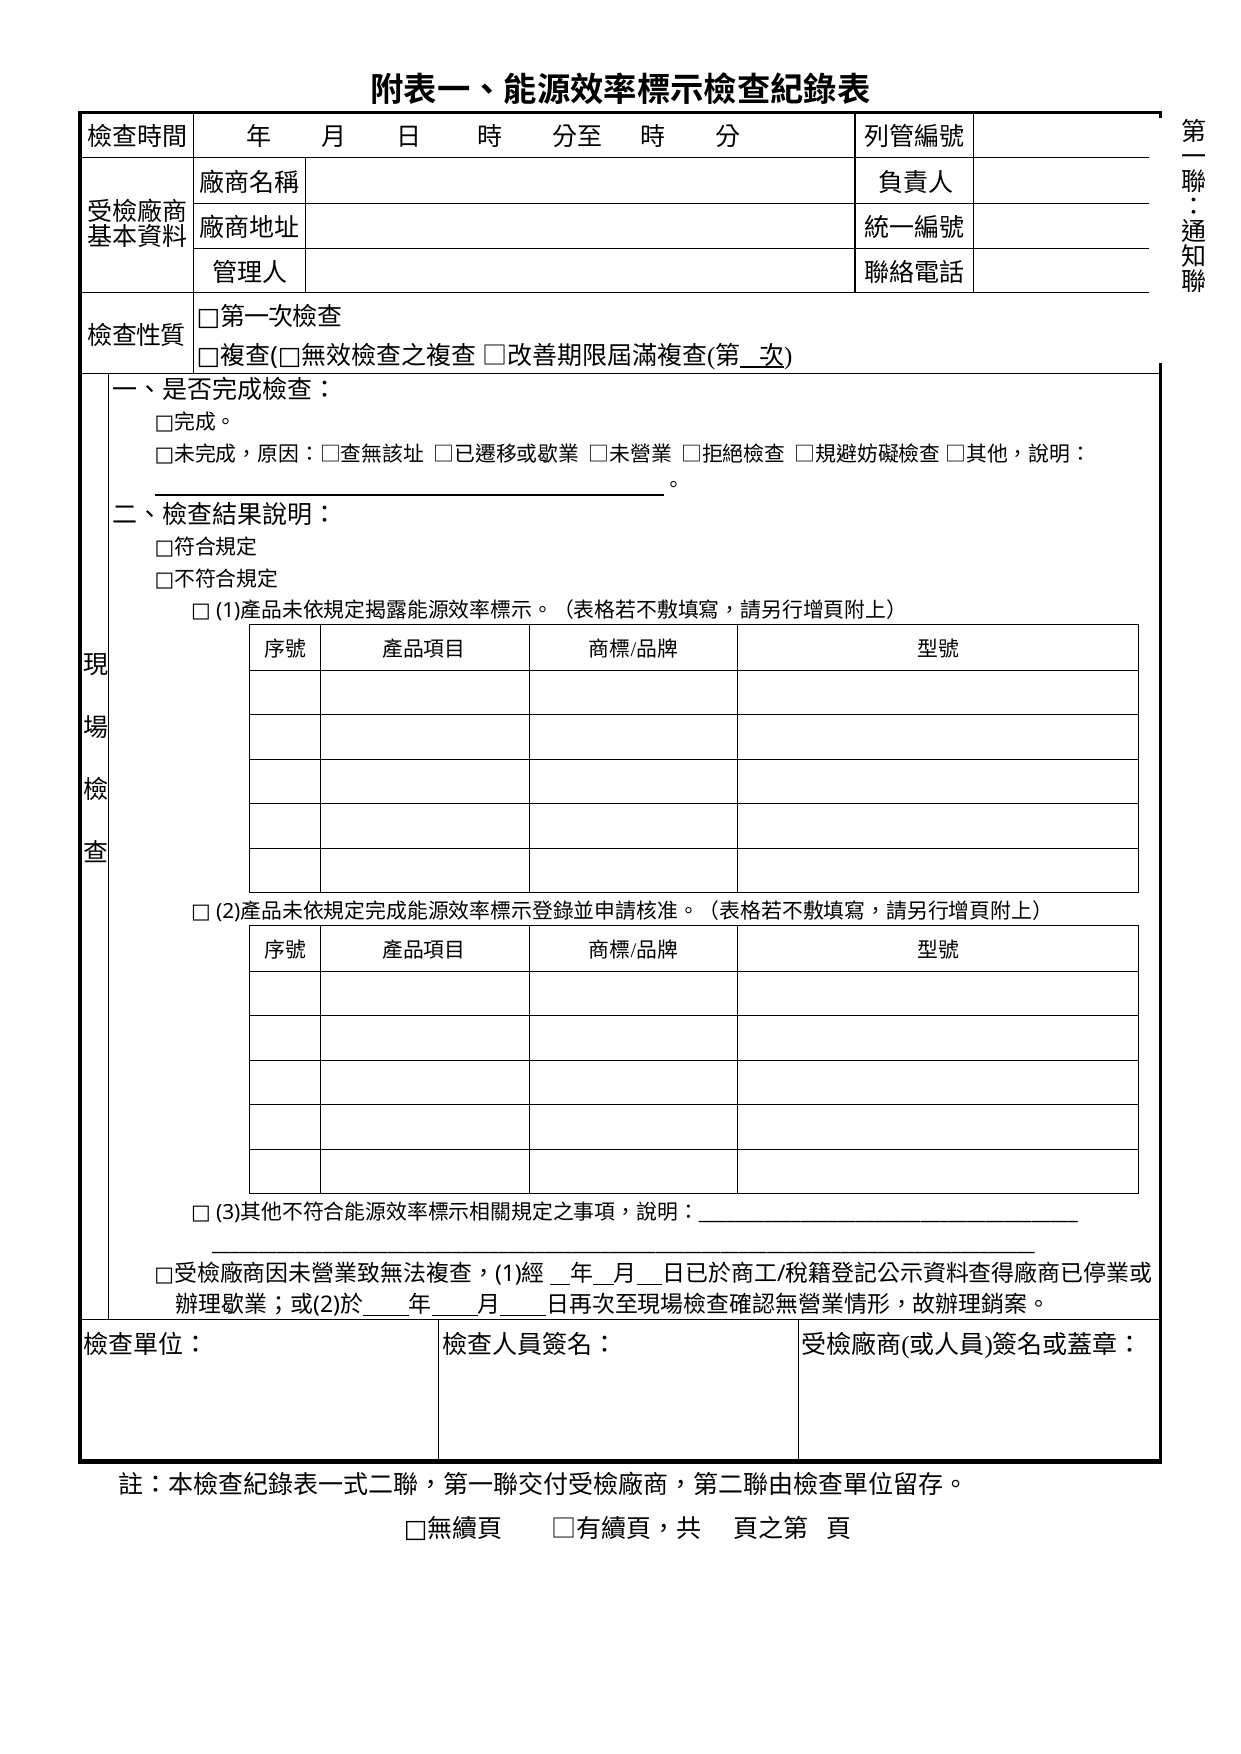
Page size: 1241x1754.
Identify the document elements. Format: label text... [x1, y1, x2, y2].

table_header 檢查時間 [82, 114, 193, 157]
table_cell 負責人 [856, 158, 973, 202]
table_cell [530, 1150, 737, 1193]
table_cell [321, 1016, 529, 1060]
table_cell [738, 849, 1138, 892]
table_cell [530, 760, 737, 803]
table_cell [306, 249, 854, 292]
table_cell [738, 972, 1138, 1015]
table_cell [306, 158, 854, 202]
table_cell [738, 1105, 1138, 1149]
table_header 列管編號 [856, 114, 973, 157]
table_cell [250, 1150, 320, 1193]
table_cell [738, 1061, 1138, 1104]
table_cell [974, 204, 1149, 248]
table_cell [738, 804, 1138, 848]
table_cell [530, 1105, 737, 1149]
table_cell 現場檢查 [82, 374, 108, 1319]
table_header 商標/品牌 [530, 625, 737, 670]
table_cell [738, 671, 1138, 714]
table_cell [321, 972, 529, 1015]
table_cell 受檢廠商基本資料 [82, 158, 193, 292]
table_cell [250, 1016, 320, 1060]
table_cell [530, 715, 737, 759]
table_cell 統一編號 [856, 204, 973, 248]
table_cell [250, 1061, 320, 1104]
table_header 商標/品牌 [530, 926, 737, 971]
table_cell [250, 804, 320, 848]
table_cell □第一次檢查 □複查(□無效檢查之複查 □改善期限屆滿複查(第 次) [194, 293, 1159, 372]
table_cell [321, 1150, 529, 1193]
table_cell [530, 1061, 737, 1104]
table_header 產品項目 [321, 625, 529, 670]
table_cell [321, 715, 529, 759]
table_cell [250, 715, 320, 759]
table_cell 檢查單位： [82, 1320, 438, 1459]
table_cell 廠商名稱 [194, 158, 305, 202]
table_header 型號 [738, 926, 1138, 971]
table_cell 管理人 [194, 249, 305, 292]
table_cell [321, 760, 529, 803]
table_cell 檢查性質 [82, 293, 193, 372]
table_cell [321, 804, 529, 848]
table_cell [321, 671, 529, 714]
table_cell [738, 715, 1138, 759]
table_cell [250, 760, 320, 803]
table_cell [738, 1150, 1138, 1193]
table_cell [530, 1016, 737, 1060]
table_cell [738, 1016, 1138, 1060]
table_header [974, 114, 1212, 363]
text □無續頁 □有續頁，共 頁之第 頁 [131, 1508, 1124, 1545]
table_cell [250, 671, 320, 714]
table_header 序號 [250, 926, 320, 971]
table_cell 聯絡電話 [856, 249, 973, 292]
table_cell [250, 849, 320, 892]
table_cell [974, 249, 1149, 292]
table_header 型號 [738, 625, 1138, 670]
text 註：本檢查紀錄表一式二聯，第一聯交付受檢廠商，第二聯由檢查單位留存。 [118, 1464, 1122, 1500]
table_cell [530, 972, 737, 1015]
table_cell [306, 204, 854, 248]
table_cell 一、是否完成檢查： □完成。 □未完成，原因：□查無該址 □已遷移或歇業 □未營業 □拒絕檢查 □規避妨礙檢查 □其他，說明： 。 二、檢查結果說明： □符合規定 □不符合規定 □ (1)產品未依規定揭露能源效率標示。（表格若不敷填寫，請另行增頁附上） □ (2)產品未依規定完成能源效率標示登錄並申請核准。（表格若不敷填寫，請另行增頁附上） □ (3)其他不符合能源效率標示相關規定之事項，說明：_________________________________________ _________________________________________________________________________________________ □受檢廠商因未營業致無法複查，(1)經 年 月 日已於商工/稅籍登記公示資料查得廠商已停業或辦理歇業；或(2)於 年 月 日再次至現場檢查確認無營業情形，故辦理銷案。 [109, 374, 1159, 1319]
table_cell [530, 849, 737, 892]
table_header 年 月 日 時 分至 時 分 [194, 114, 854, 157]
table_cell 檢查人員簽名： [439, 1320, 798, 1459]
table_cell [530, 671, 737, 714]
table_cell [250, 972, 320, 1015]
table_cell 受檢廠商(或人員)簽名或蓋章： [799, 1320, 1159, 1459]
table_cell [738, 760, 1138, 803]
table_cell [974, 158, 1149, 202]
table_cell [321, 1105, 529, 1149]
table_header 產品項目 [321, 926, 529, 971]
text 附表一、能源效率標示檢查紀錄表 [118, 59, 1122, 111]
table_cell [321, 849, 529, 892]
table_header 序號 [250, 625, 320, 670]
table_cell [321, 1061, 529, 1104]
table_cell 廠商地址 [194, 204, 305, 248]
table_cell [250, 1105, 320, 1149]
table_cell [530, 804, 737, 848]
